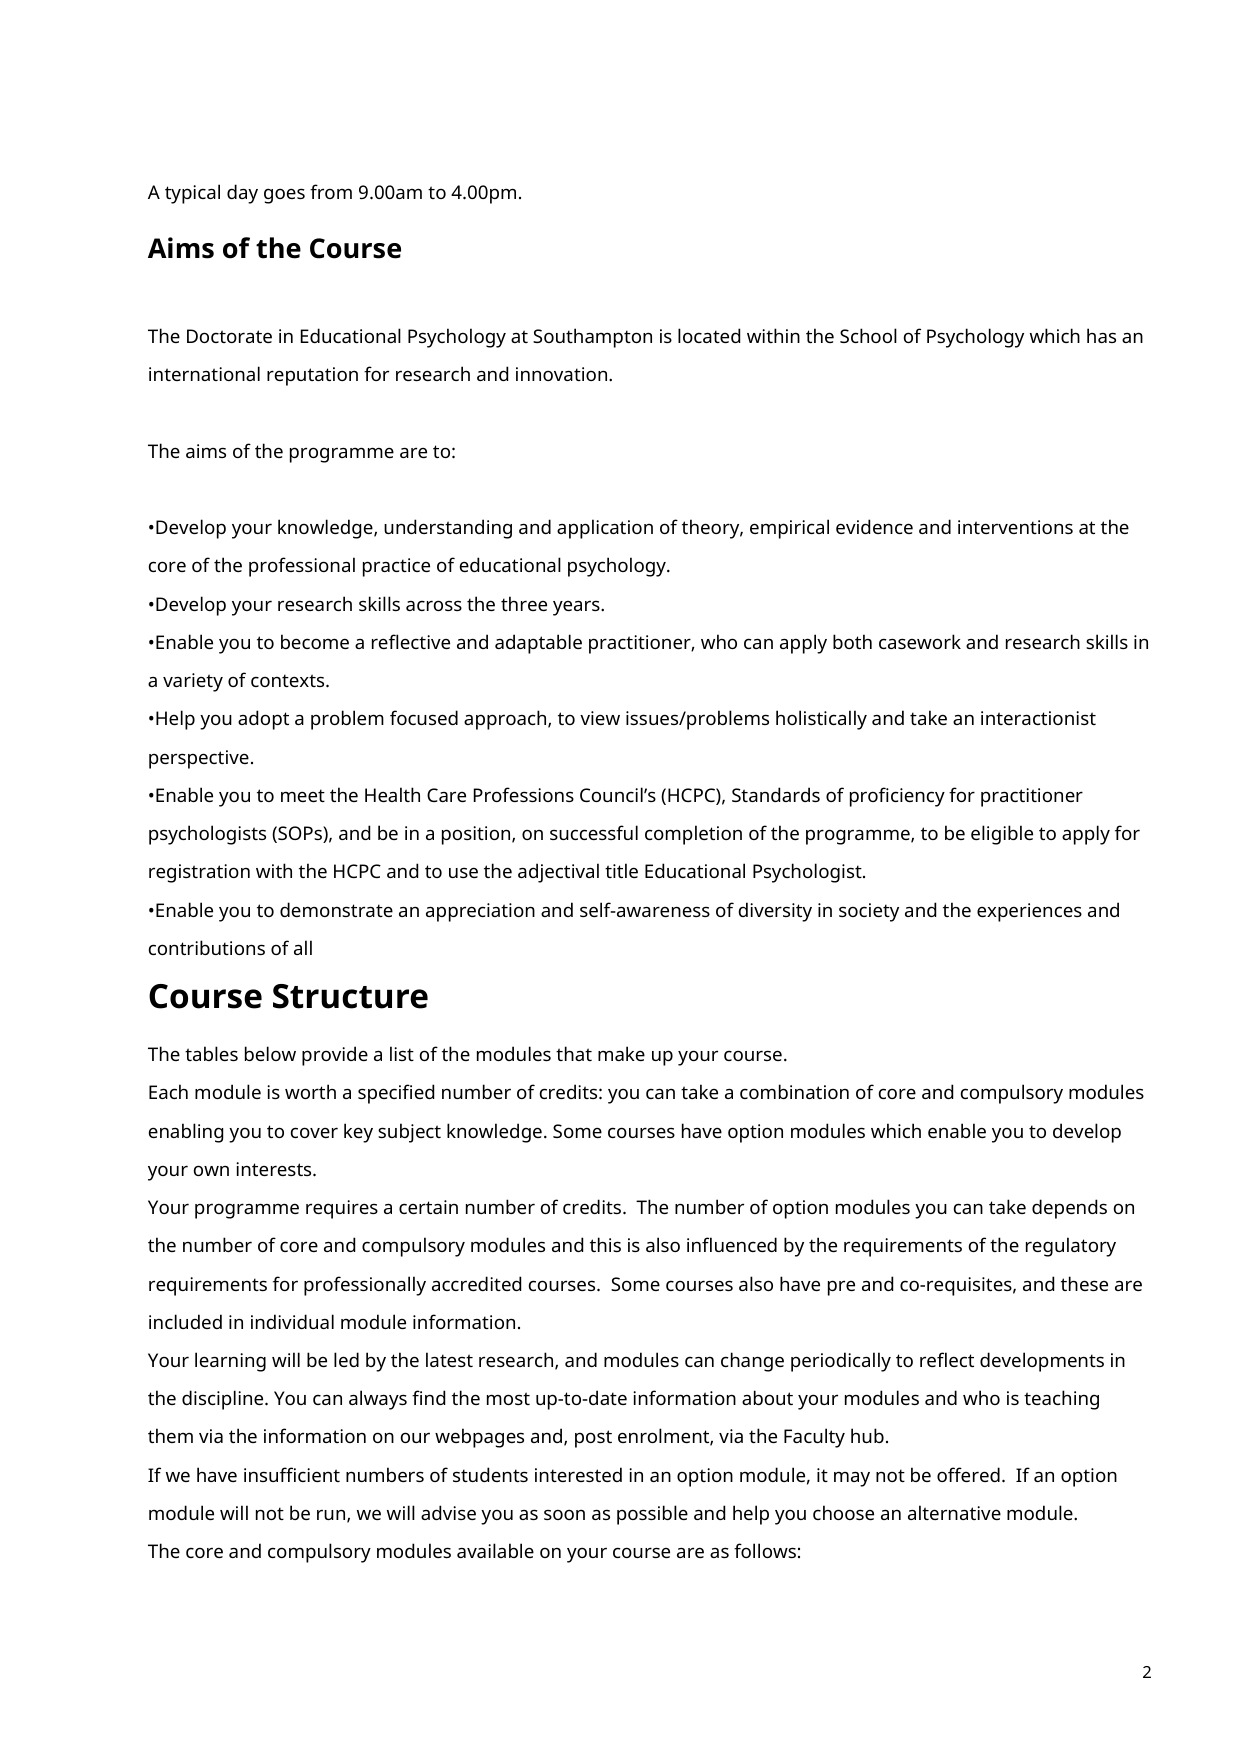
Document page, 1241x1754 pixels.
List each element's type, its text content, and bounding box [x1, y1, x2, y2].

text The tables below provide a list of the modules that make up your course. [148, 1041, 1152, 1067]
text The Doctorate in Educational Psychology at Southampton is located within the School of Psychology which has an international reputation for research and innovation. The aims of the programme are to: •Develop your knowledge, understanding and application of theory, empirical evidence and interventions at the core of the professional practice of educational psychology. •Develop your research skills across the three years. •Enable you to become a reflective and adaptable practitioner, who can apply both casework and research skills in a variety of contexts. •Help you adopt a problem focused approach, to view issues/problems holistically and take an interactionist perspective. •Enable you to meet the Health Care Professions Council’s (HCPC), Standards of proficiency for practitioner psychologists (SOPs), and be in a position, on successful completion of the programme, to be eligible to apply for registration with the HCPC and to use the adjectival title Educational Psychologist. •Enable you to demonstrate an appreciation and self-awareness of diversity in society and the experiences and contributions of all [148, 323, 1152, 961]
text Each module is worth a specified number of credits: you can take a combination of core and compulsory modules enabling you to cover key subject knowledge. Some courses have option modules which enable you to develop your own interests. [148, 1080, 1152, 1182]
text The core and compulsory modules available on your course are as follows: [148, 1538, 1152, 1564]
text Your programme requires a certain number of credits. The number of option modules you can take depends on the number of core and compulsory modules and this is also influenced by the requirements of the regulatory requirements for professionally accredited courses. Some courses also have pre and co-requisites, and these are included in individual module information. [148, 1194, 1152, 1334]
text Your learning will be led by the latest research, and modules can change periodically to reflect developments in the discipline. You can always find the most up-to-date information about your modules and who is teaching them via the information on our webpages and, post enrolment, via the Faculty hub. [148, 1347, 1152, 1449]
subtitle Course Structure [148, 973, 1152, 1019]
text A typical day goes from 9.00am to 4.00pm. [148, 141, 1152, 205]
text If we have insufficient numbers of students interested in an option module, it may not be offered. If an option module will not be run, we will advise you as soon as possible and help you choose an alternative module. [148, 1462, 1152, 1526]
subtitle Aims of the Course [148, 230, 1152, 267]
